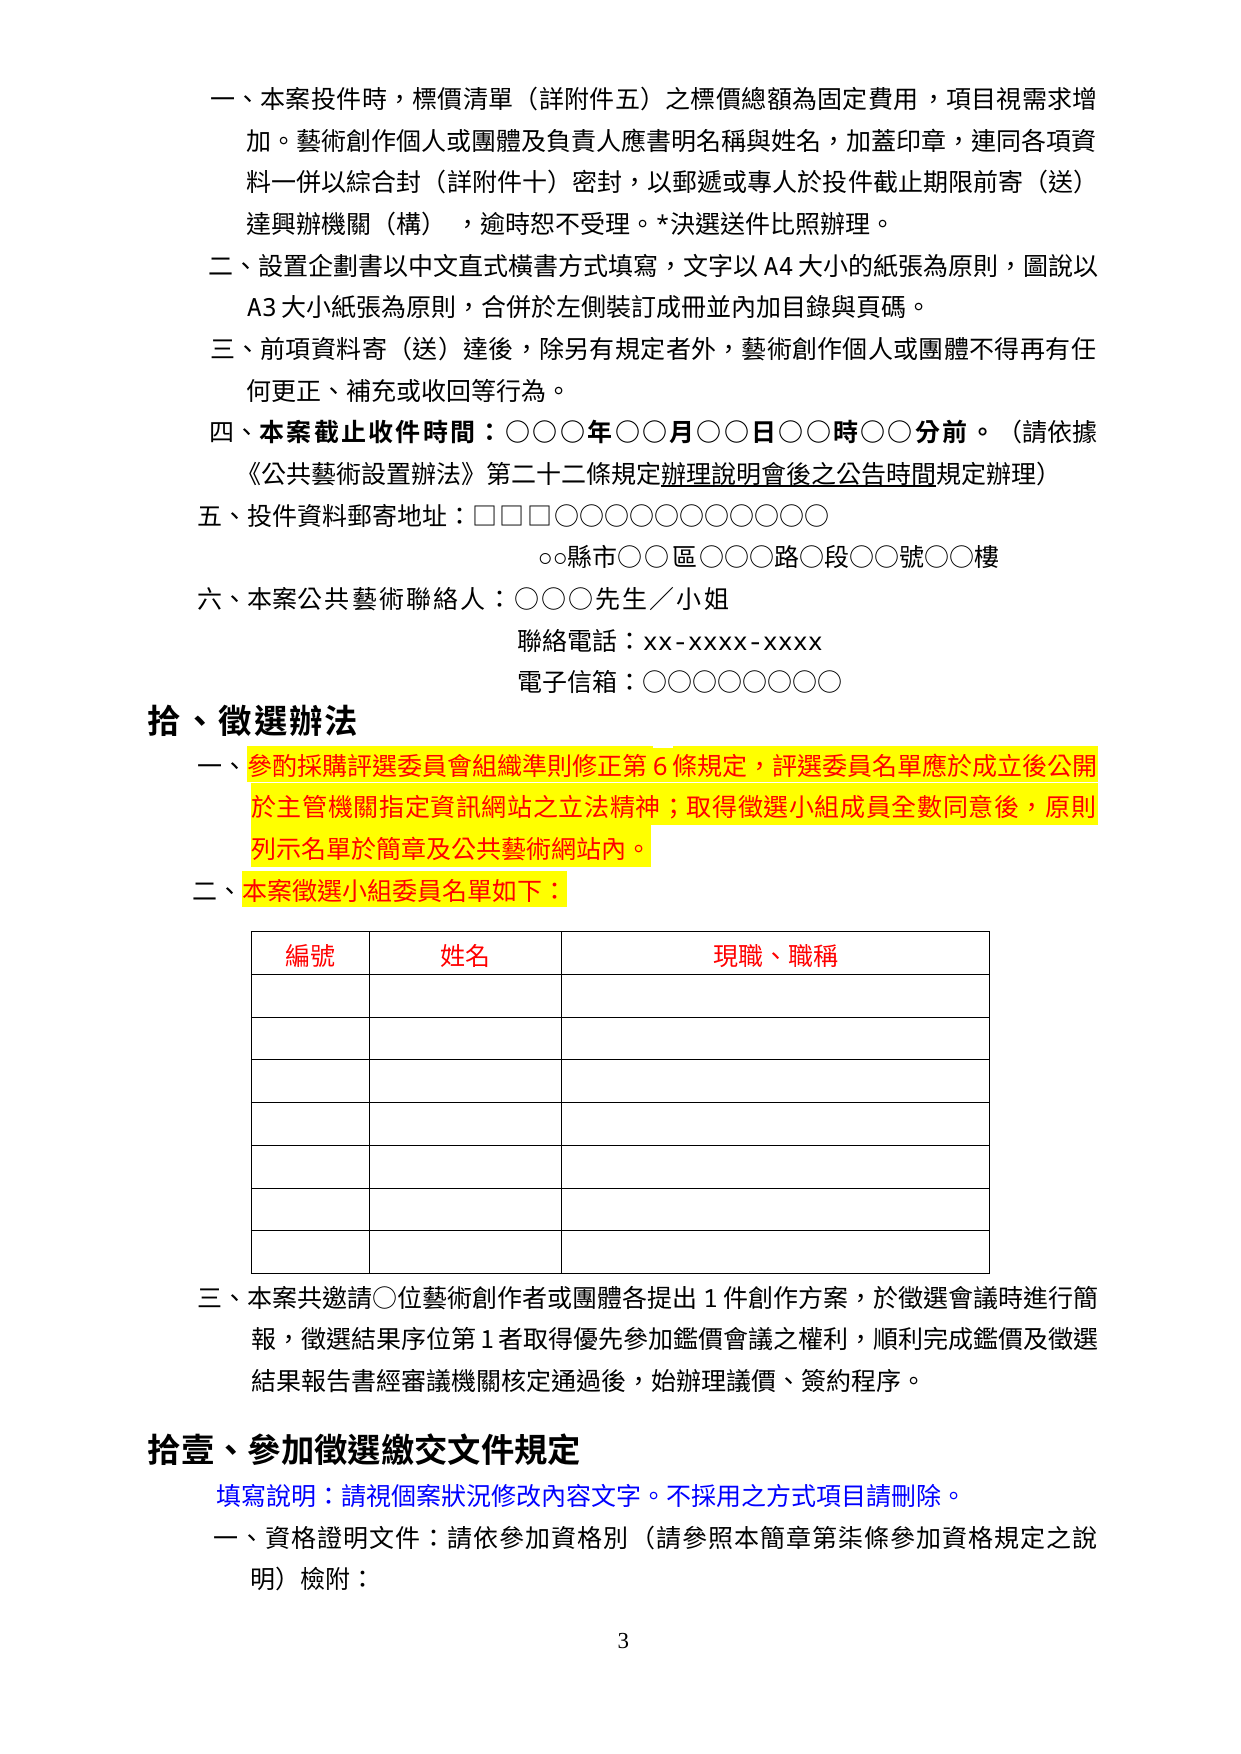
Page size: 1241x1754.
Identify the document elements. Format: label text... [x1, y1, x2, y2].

table_cell [370, 1060, 561, 1102]
text 三、本案共邀請○位藝術創作者或團體各提出1件創作方案，於徵選會議時進行簡報，徵選結果序位第1者取得優先參加鑑價會議之權利，順利完成鑑價及徵選結果報告書經審議機關核定通過後，始辦理議價、簽約程序。 [197, 1274, 1098, 1399]
text 二、設置企劃書以中文直式橫書方式填寫，文字以A4大小的紙張為原則，圖說以A3大小紙張為原則，合併於左側裝訂成冊並內加目錄與頁碼。 [148, 242, 1098, 325]
table_header 編號 [252, 932, 369, 974]
table_cell [562, 1060, 989, 1102]
text ○○縣市○○區○○○路○段○○號○○樓 [148, 533, 1098, 575]
table_cell [562, 1103, 989, 1145]
text 電子信箱：○○○○○○○○ [148, 658, 1098, 700]
table_cell [252, 1103, 369, 1145]
text 拾、徵選辦法 [148, 700, 1098, 742]
table_cell [370, 1189, 561, 1230]
table_cell [252, 975, 369, 1017]
table_cell [252, 1231, 369, 1273]
table_cell [252, 1189, 369, 1230]
text 一、資格證明文件：請依參加資格別（請參照本簡章第柒條參加資格規定之說明）檢附： [148, 1514, 1098, 1597]
table_header 現職、職稱 [562, 932, 989, 974]
table_cell [370, 1231, 561, 1273]
table_cell [562, 1231, 989, 1273]
table_cell [370, 1146, 561, 1187]
text 六、本案公共藝術聯絡人：○○○先生／小姐 [148, 575, 1098, 617]
table_cell [370, 975, 561, 1017]
text 五、投件資料郵寄地址：□□□○○○○○○○○○○○ [148, 492, 1098, 533]
table_cell [252, 1060, 369, 1102]
table_cell [252, 1146, 369, 1187]
text 四、本案截止收件時間：○○○年○○月○○日○○時○○分前。（請依據《公共藝術設置辦法》第二十二條規定辦理說明會後之公告時間規定辦理） [148, 408, 1098, 492]
text 一、參酌採購評選委員會組織準則修正第6條規定，評選委員名單應於成立後公開於主管機關指定資訊網站之立法精神；取得徵選小組成員全數同意後，原則列示名單於簡章及公共藝術網站內。 [197, 742, 1098, 867]
table_cell [562, 975, 989, 1017]
table_cell [370, 1018, 561, 1059]
table_cell [562, 1189, 989, 1230]
table_header 姓名 [370, 932, 561, 974]
text 三、前項資料寄（送）達後，除另有規定者外，藝術創作個人或團體不得再有任何更正、補充或收回等行為。 [148, 325, 1098, 408]
text 聯絡電話：xx-xxxx-xxxx [148, 617, 1098, 658]
table_cell [370, 1103, 561, 1145]
table_cell [562, 1146, 989, 1187]
table_cell [562, 1018, 989, 1059]
table_cell [252, 1018, 369, 1059]
text 拾壹、參加徵選繳交文件規定 [148, 1424, 1098, 1472]
text 二、本案徵選小組委員名單如下： [192, 867, 1098, 908]
text 一、本案投件時，標價清單（詳附件五）之標價總額為固定費用，項目視需求增加。藝術創作個人或團體及負責人應書明名稱與姓名，加蓋印章，連同各項資料一併以綜合封（詳附件十）密封，以郵遞或專人於投件截止期限前寄（送）達興辦機關（構） ，逾時恕不受理。*決選送件比照辦理。 [148, 75, 1098, 242]
text 填寫說明：請視個案狀況修改內容文字。不採用之方式項目請刪除。 [216, 1472, 1098, 1514]
